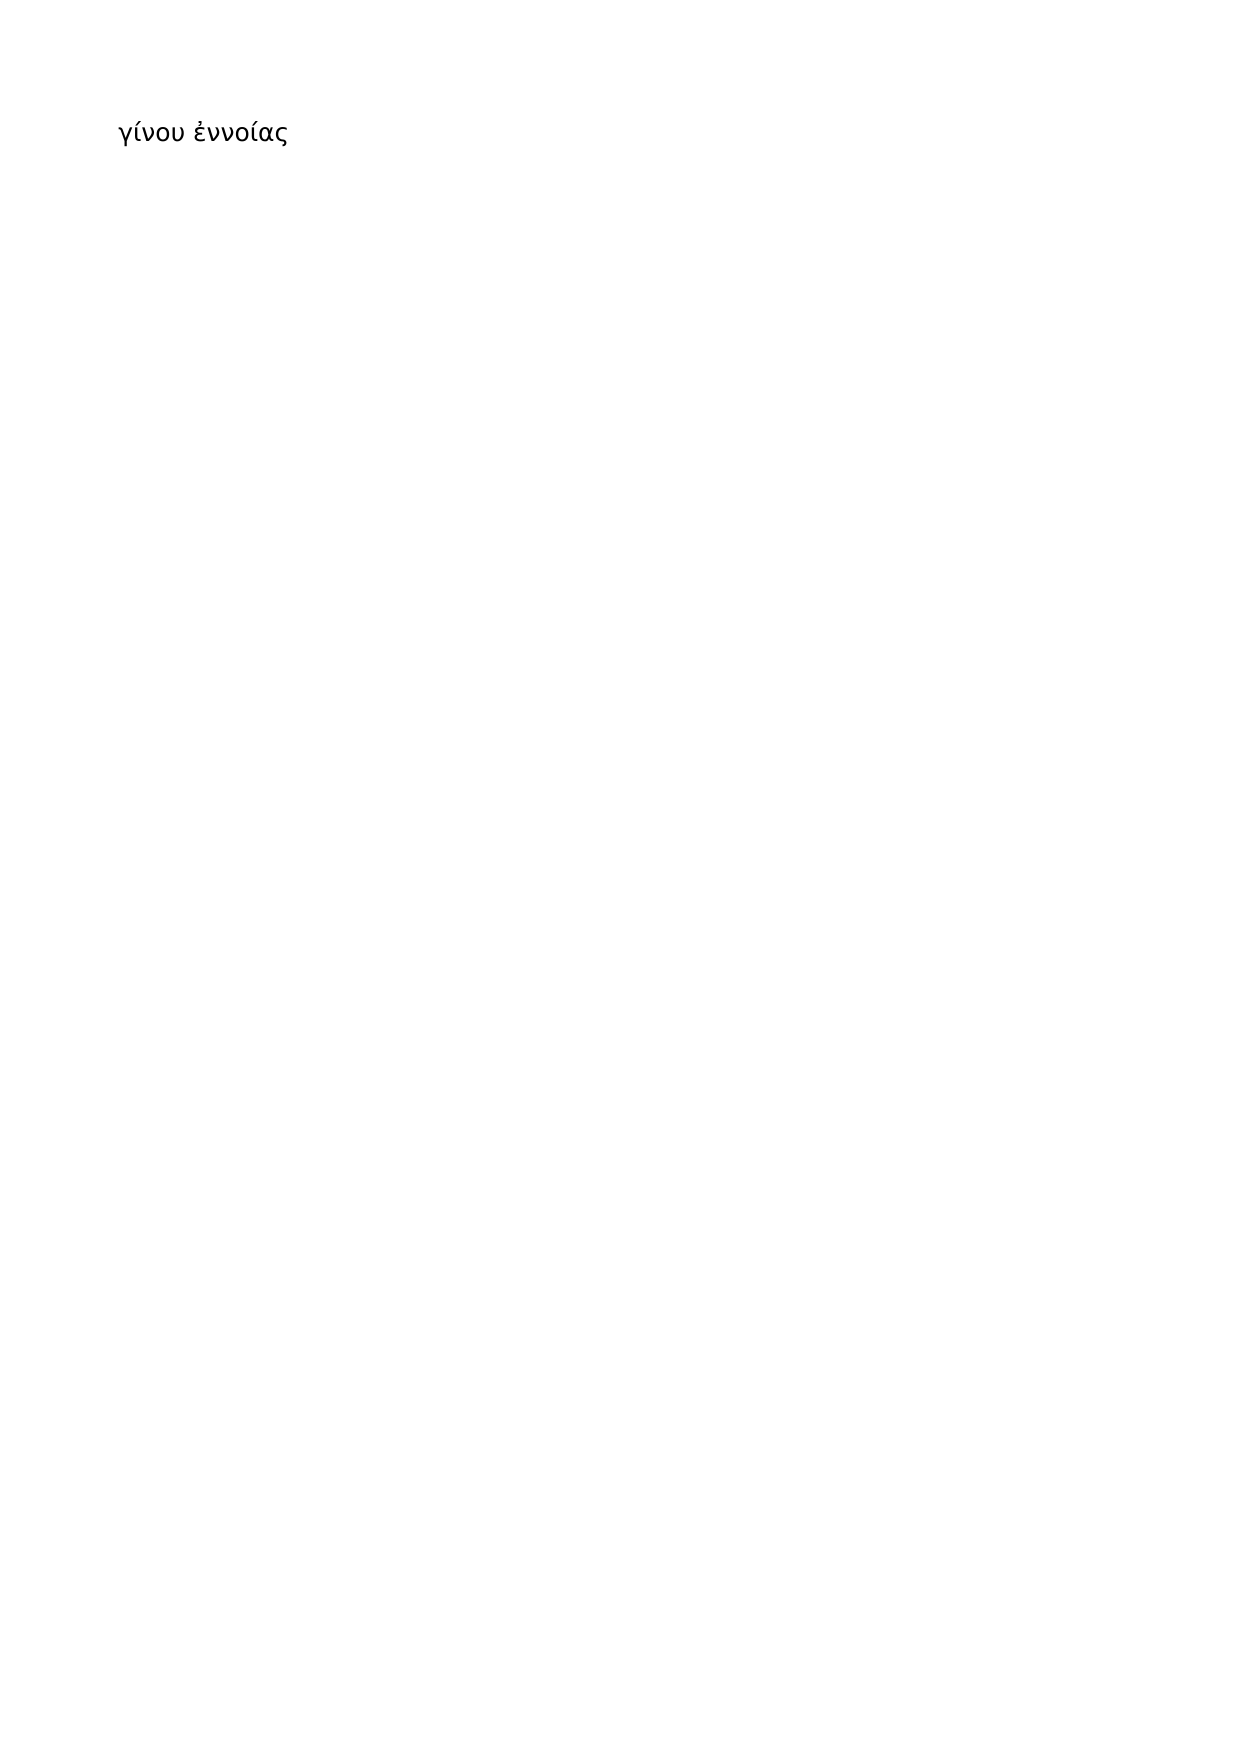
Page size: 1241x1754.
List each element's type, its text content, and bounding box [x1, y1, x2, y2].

text γίνου ἐννοίας [118, 118, 1122, 147]
